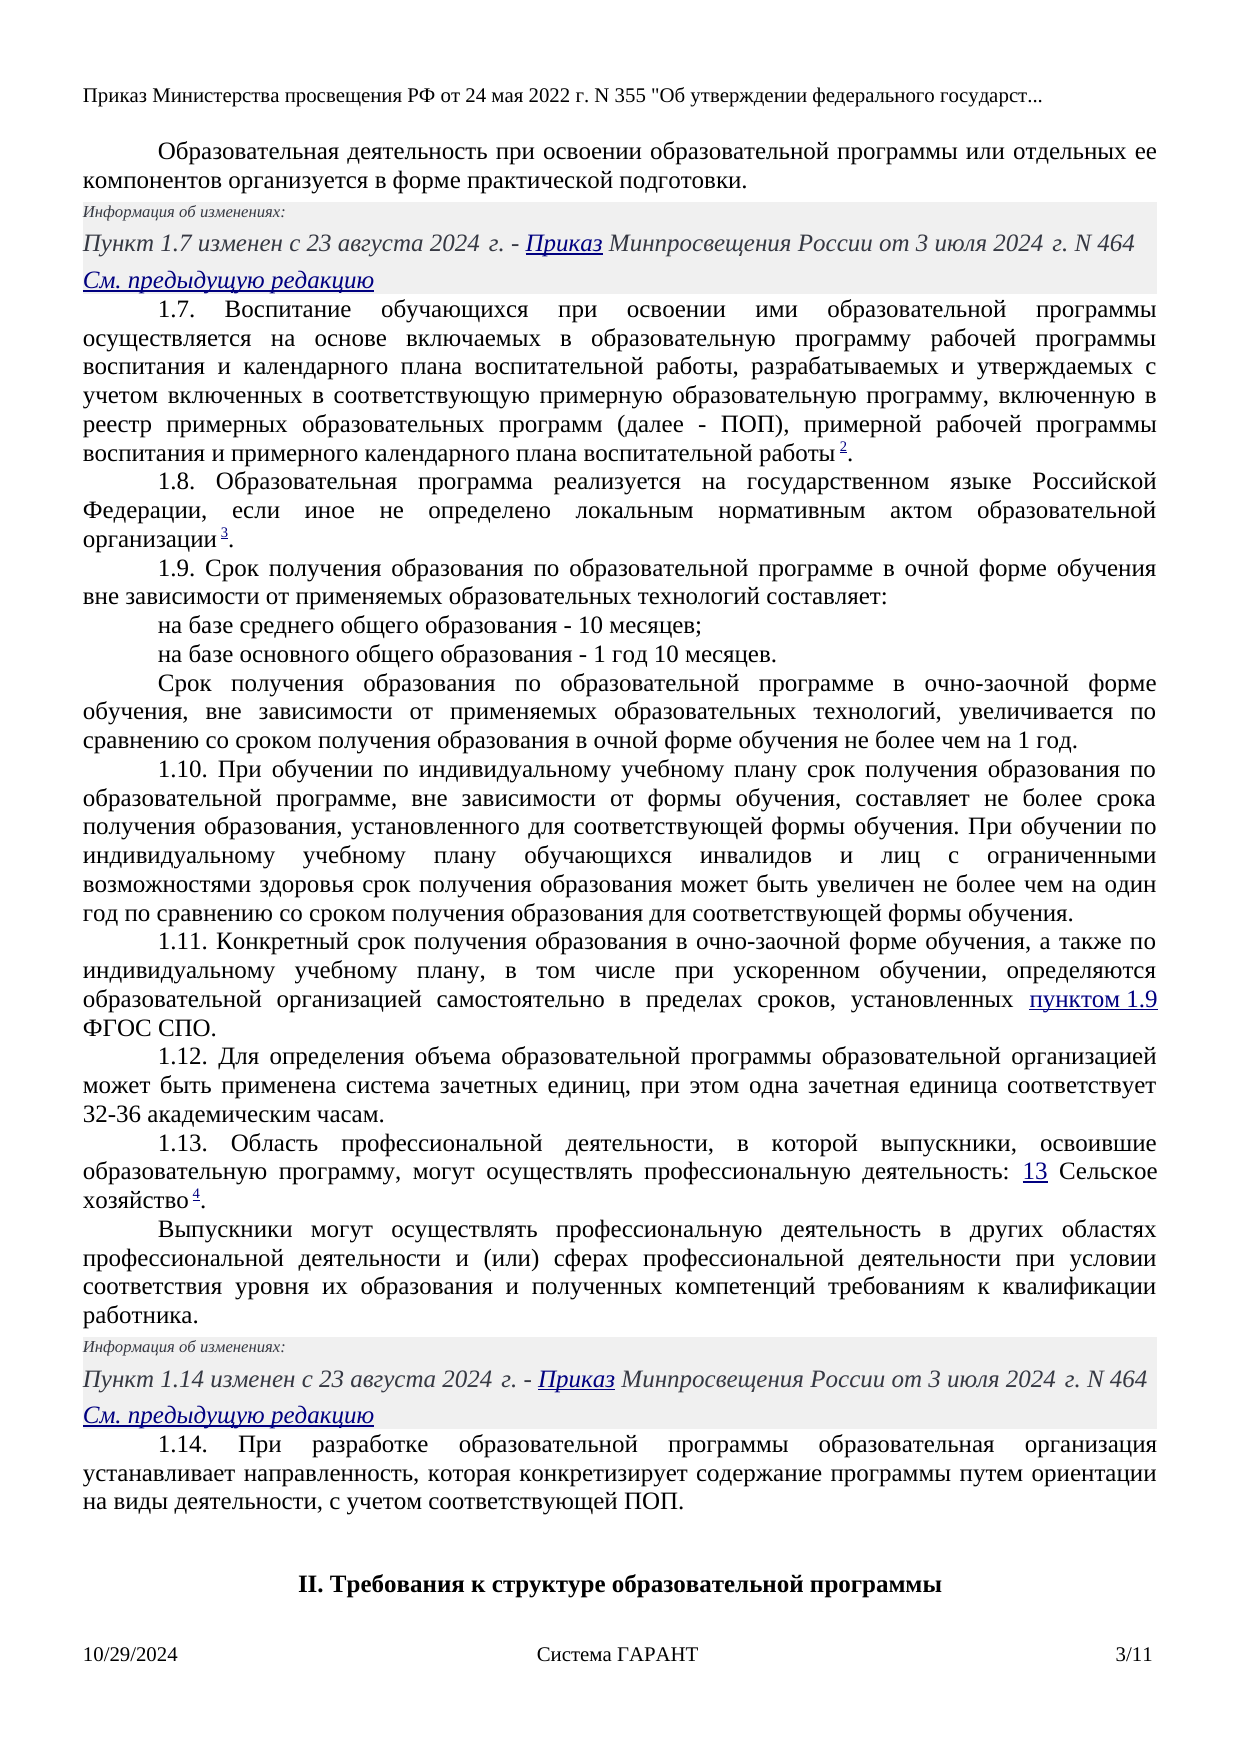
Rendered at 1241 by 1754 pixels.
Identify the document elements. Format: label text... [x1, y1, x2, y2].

text на базе основного общего образования - 1 год 10 месяцев. [83, 639, 1157, 668]
subtitle II. Требования к структуре образовательной программы [83, 1569, 1157, 1598]
text 1.10. При обучении по индивидуальному учебному плану срок получения образования по образовательной программе, вне зависимости от формы обучения, составляет не более срока получения образования, установленного для соответствующей формы обучения. При обучении по индивидуальному учебному плану обучающихся инвалидов и лиц с ограниченными возможностями здоровья срок получения образования может быть увеличен не более чем на один год по сравнению со сроком получения образования для соответствующей формы обучения. [83, 754, 1157, 926]
text Образовательная деятельность при освоении образовательной программы или отдельных ее компонентов организуется в форме практической подготовки. [83, 136, 1157, 194]
text Выпускники могут осуществлять профессиональную деятельность в других областях профессиональной деятельности и (или) сферах профессиональной деятельности при условии соответствия уровня их образования и полученных компетенций требованиям к квалификации работника. [83, 1214, 1157, 1329]
text Информация об изменениях: [287, 1337, 1157, 1356]
text См. предыдущую редакцию [377, 1400, 1157, 1429]
text Информация об изменениях: [287, 202, 1157, 221]
text Срок получения образования по образовательной программе в очно-заочной форме обучения, вне зависимости от применяемых образовательных технологий, увеличивается по сравнению со сроком получения образования в очной форме обучения не более чем на 1 год. [83, 668, 1157, 754]
text на базе среднего общего образования - 10 месяцев; [83, 610, 1157, 639]
text 1.9. Срок получения образования по образовательной программе в очной форме обучения вне зависимости от применяемых образовательных технологий составляет: [83, 553, 1157, 610]
text 1.8. Образовательная программа реализуется на государственном языке Российской Федерации, если иное не определено локальным нормативным актом образовательной организации 3. [83, 466, 1157, 553]
text 1.12. Для определения объема образовательной программы образовательной организацией может быть применена система зачетных единиц, при этом одна зачетная единица соответствует 32-36 академическим часам. [83, 1041, 1157, 1128]
text 1.7. Воспитание обучающихся при освоении ими образовательной программы осуществляется на основе включаемых в образовательную программу рабочей программы воспитания и календарного плана воспитательной работы, разрабатываемых и утверждаемых с учетом включенных в соответствующую примерную образовательную программу, включенную в реестр примерных образовательных программ (далее - ПОП), примерной рабочей программы воспитания и примерного календарного плана воспитательной работы 2. [83, 294, 1157, 466]
text Пункт 1.7 изменен с 23 августа 2024 г. - Приказ Минпросвещения России от 3 июля 2024 г. N 464 [83, 228, 1157, 257]
text См. предыдущую редакцию [377, 265, 1157, 294]
text 1.13. Область профессиональной деятельности, в которой выпускники, освоившие образовательную программу, могут осуществлять профессиональную деятельность: 13 Сельское хозяйство 4. [83, 1128, 1157, 1214]
text 1.11. Конкретный срок получения образования в очно-заочной форме обучения, а также по индивидуальному учебному плану, в том числе при ускоренном обучении, определяются образовательной организацией самостоятельно в пределах сроков, установленных пунктом 1.9 ФГОС СПО. [83, 926, 1157, 1041]
text 1.14. При разработке образовательной программы образовательная организация устанавливает направленность, которая конкретизирует содержание программы путем ориентации на виды деятельности, с учетом соответствующей ПОП. [83, 1429, 1157, 1515]
